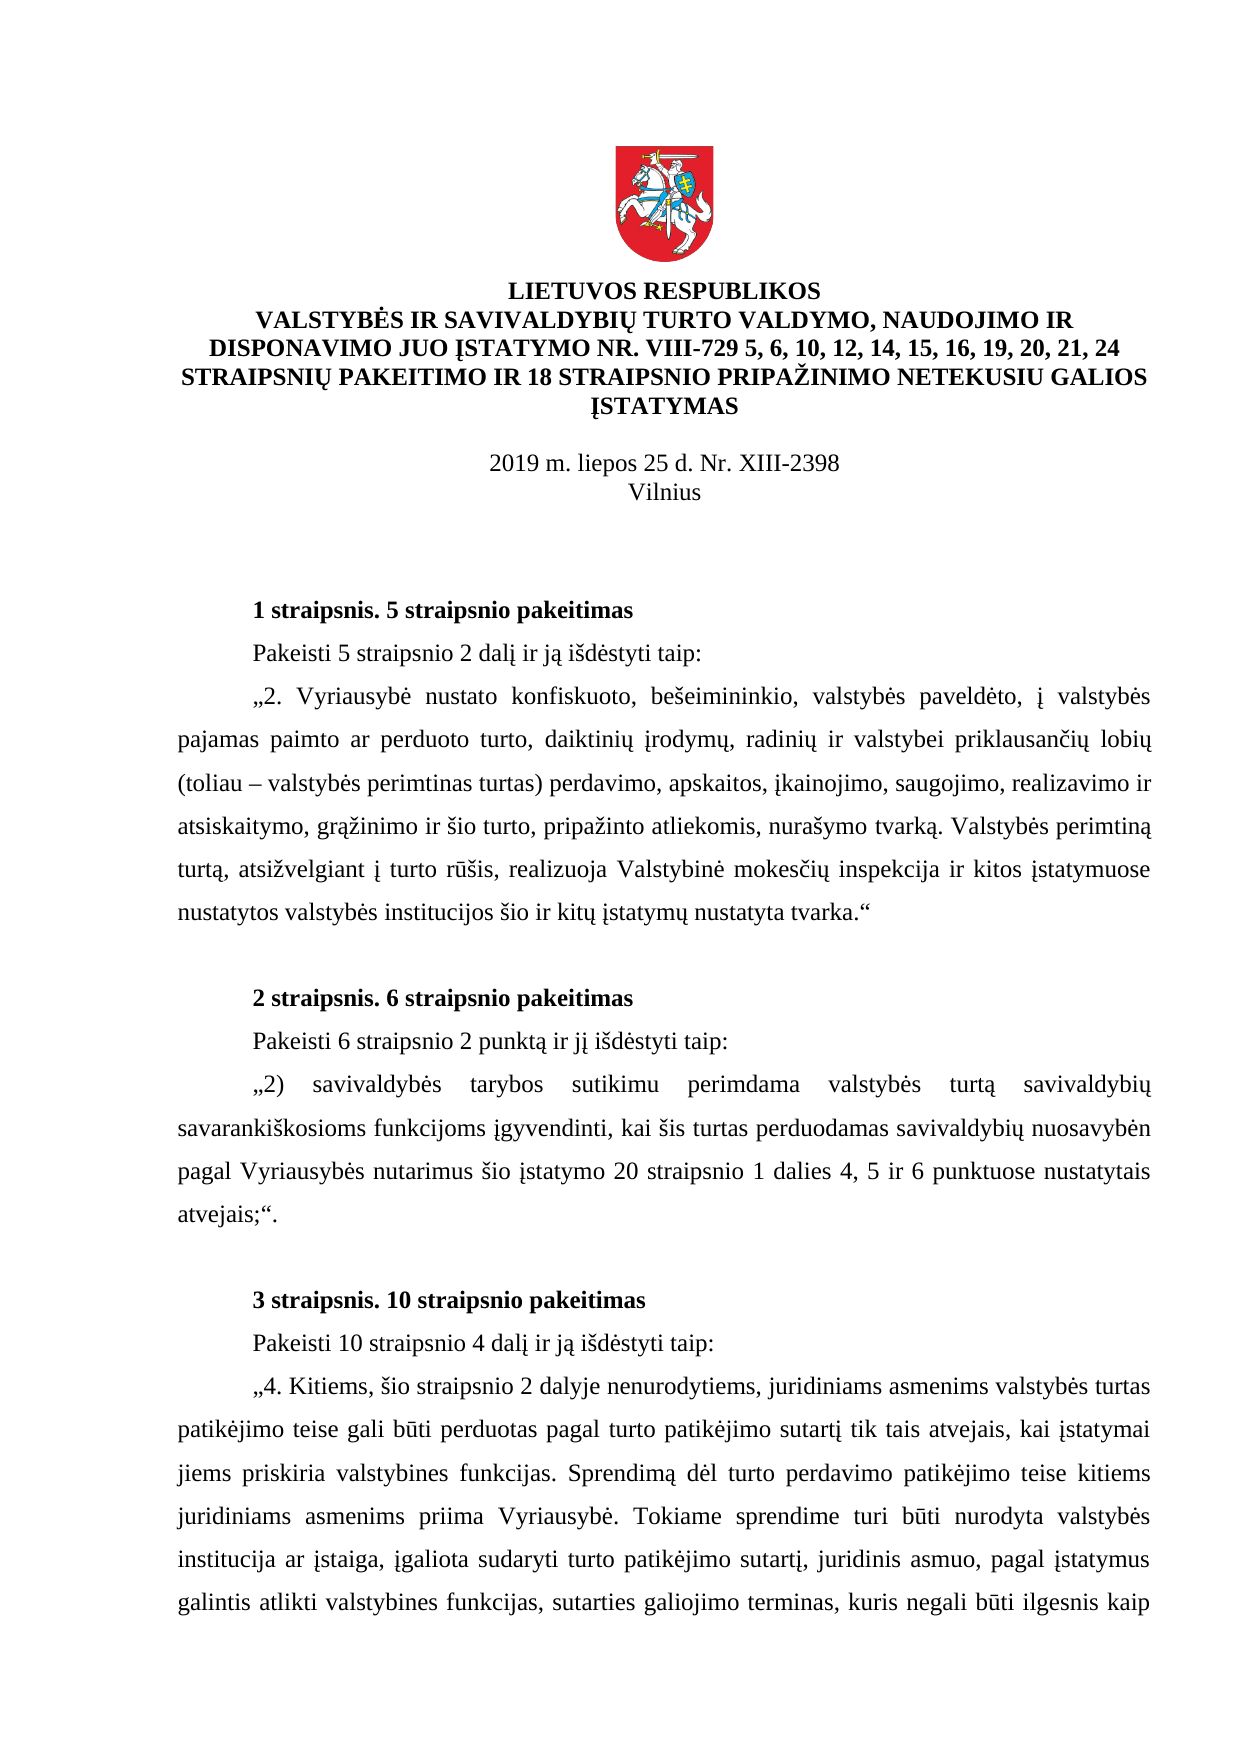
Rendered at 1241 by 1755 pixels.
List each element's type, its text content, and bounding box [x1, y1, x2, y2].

text Pakeisti 10 straipsnio 4 dalį ir ją išdėstyti taip: [177, 1328, 1152, 1357]
text 1 straipsnis. 5 straipsnio pakeitimas [177, 595, 1152, 624]
text „2. Vyriausybė nustato konfiskuoto, bešeimininkio, valstybės paveldėto, į valstybės pajamas paimto ar perduoto turto, daiktinių įrodymų, radinių ir valstybei priklausančių lobių (toliau – valstybės perimtinas turtas) perdavimo, apskaitos, įkainojimo, saugojimo, realizavimo ir atsiskaitymo, grąžinimo ir šio turto, pripažinto atliekomis, nurašymo tvarką. Valstybės perimtiną turtą, atsižvelgiant į turto rūšis, realizuoja Valstybinė mokesčių inspekcija ir kitos įstatymuose nustatytos valstybės institucijos šio ir kitų įstatymų nustatyta tvarka.“ [177, 681, 1152, 926]
text VALSTYBĖS IR SAVIVALDYBIŲ TURTO VALDYMO, NAUDOJIMO IR DISPONAVIMO JUO ĮSTATYMO NR. VIII-729 5, 6, 10, 12, 14, 15, 16, 19, 20, 21, 24 STRAIPSNIŲ PAKEITIMO IR 18 STRAIPSNIO PRIPAŽINIMO NETEKUSIU GALIOS [177, 305, 1152, 391]
text „2) savivaldybės tarybos sutikimu perimdama valstybės turtą savivaldybių savarankiškosioms funkcijoms įgyvendinti, kai šis turtas perduodamas savivaldybių nuosavybėn pagal Vyriausybės nutarimus šio įstatymo 20 straipsnio 1 dalies 4, 5 ir 6 punktuose nustatytais atvejais;“. [177, 1069, 1152, 1228]
text 3 straipsnis. 10 straipsnio pakeitimas [177, 1285, 1152, 1314]
text Vilnius [177, 477, 1152, 506]
text 2 straipsnis. 6 straipsnio pakeitimas [177, 983, 1152, 1012]
text Pakeisti 6 straipsnio 2 punktą ir jį išdėstyti taip: [177, 1026, 1152, 1055]
text „4. Kitiems, šio straipsnio 2 dalyje nenurodytiems, juridiniams asmenims valstybės turtas patikėjimo teise gali būti perduotas pagal turto patikėjimo sutartį tik tais atvejais, kai įstatymai jiems priskiria valstybines funkcijas. Sprendimą dėl turto perdavimo patikėjimo teise kitiems juridiniams asmenims priima Vyriausybė. Tokiame sprendime turi būti nurodyta valstybės institucija ar įstaiga, įgaliota sudaryti turto patikėjimo sutartį, juridinis asmuo, pagal įstatymus galintis atlikti valstybines funkcijas, sutarties galiojimo terminas, kuris negali būti ilgesnis kaip [177, 1371, 1152, 1616]
text ĮSTATYMAS [177, 391, 1152, 420]
text LIETUVOS RESPUBLIKOS [177, 276, 1152, 305]
text 2019 m. liepos 25 d. Nr. XIII-2398 [177, 448, 1152, 477]
text Pakeisti 5 straipsnio 2 dalį ir ją išdėstyti taip: [177, 638, 1152, 667]
